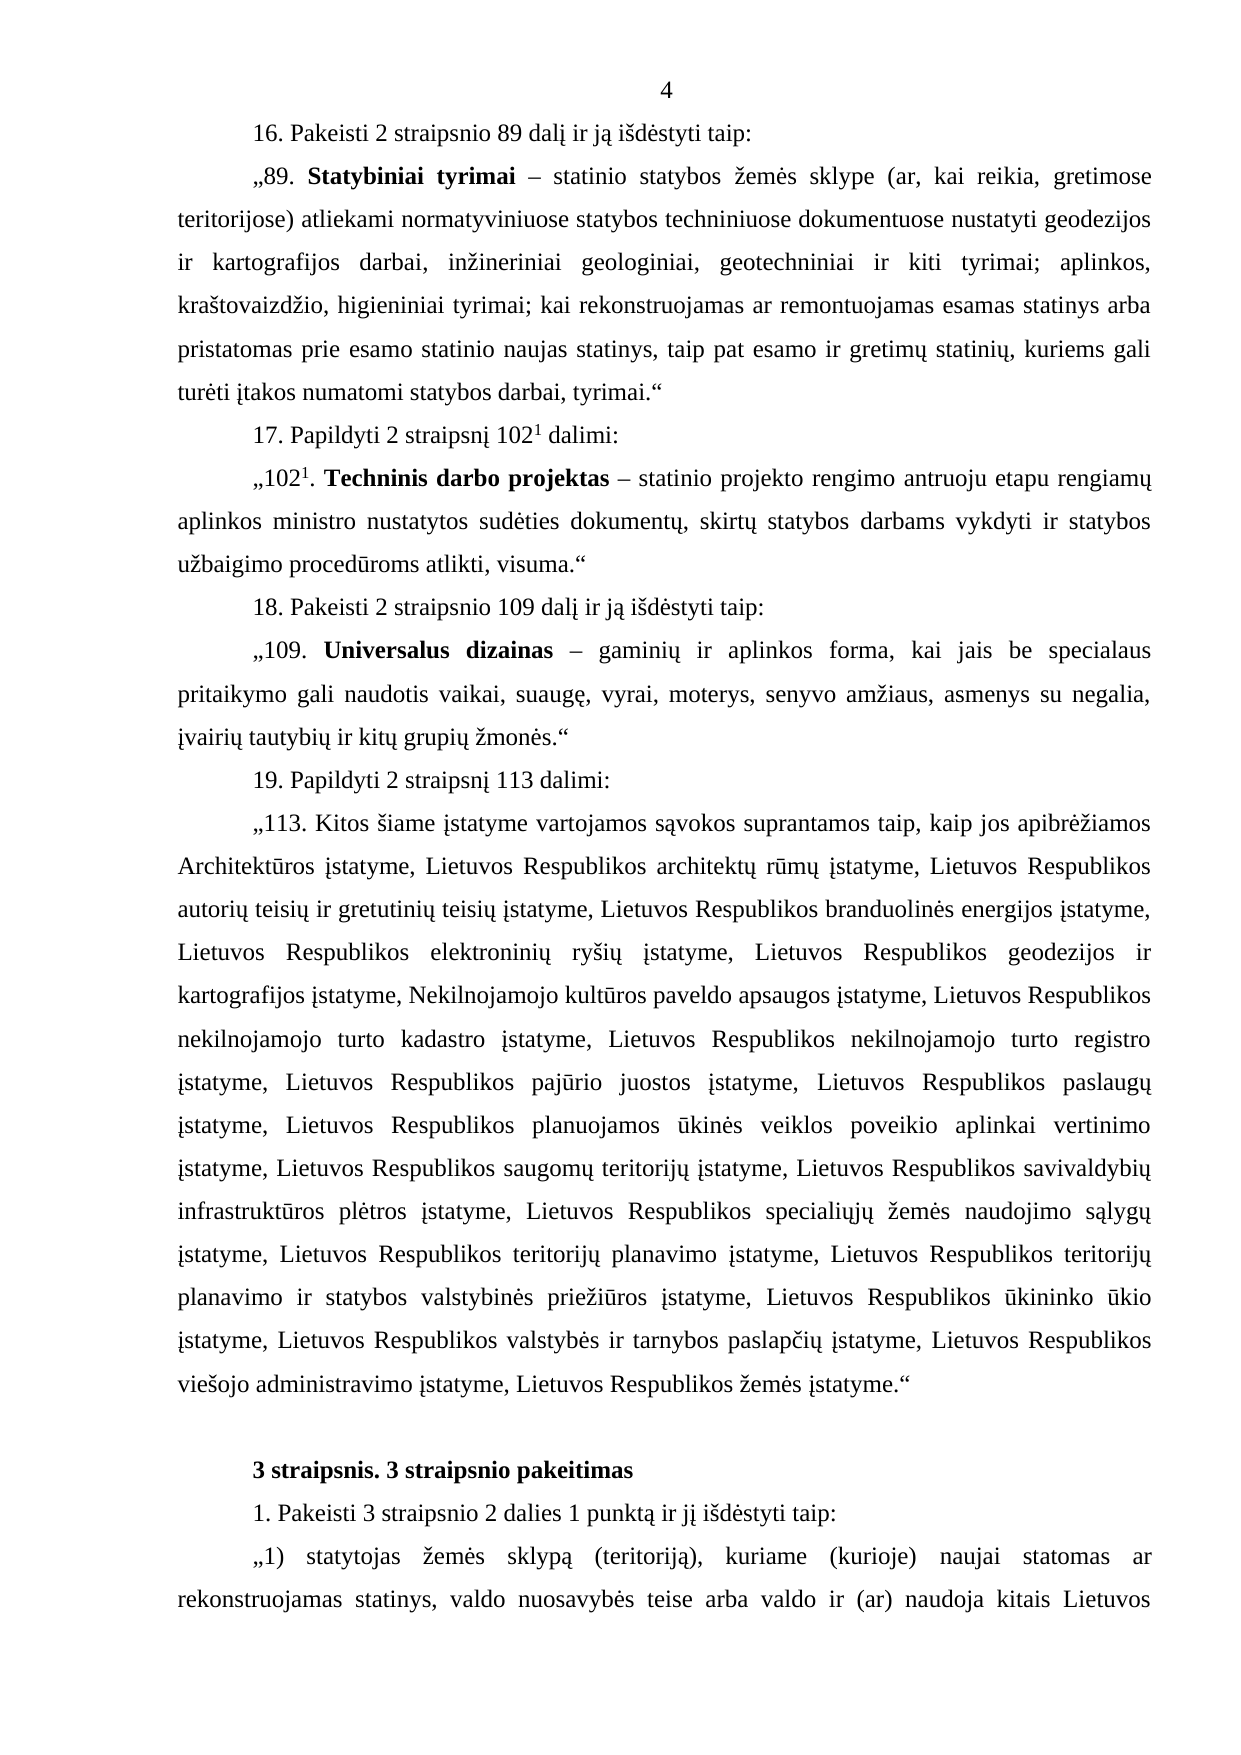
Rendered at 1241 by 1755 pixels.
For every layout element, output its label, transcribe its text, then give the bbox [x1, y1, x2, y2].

text „113. Kitos šiame įstatyme vartojamos sąvokos suprantamos taip, kaip jos apibrėžiamos Architektūros įstatyme, Lietuvos Respublikos architektų rūmų įstatyme, Lietuvos Respublikos autorių teisių ir gretutinių teisių įstatyme, Lietuvos Respublikos branduolinės energijos įstatyme, Lietuvos Respublikos elektroninių ryšių įstatyme, Lietuvos Respublikos geodezijos ir kartografijos įstatyme, Nekilnojamojo kultūros paveldo apsaugos įstatyme, Lietuvos Respublikos nekilnojamojo turto kadastro įstatyme, Lietuvos Respublikos nekilnojamojo turto registro įstatyme, Lietuvos Respublikos pajūrio juostos įstatyme, Lietuvos Respublikos paslaugų įstatyme, Lietuvos Respublikos planuojamos ūkinės veiklos poveikio aplinkai vertinimo įstatyme, Lietuvos Respublikos saugomų teritorijų įstatyme, Lietuvos Respublikos savivaldybių infrastruktūros plėtros įstatyme, Lietuvos Respublikos specialiųjų žemės naudojimo sąlygų įstatyme, Lietuvos Respublikos teritorijų planavimo įstatyme, Lietuvos Respublikos teritorijų planavimo ir statybos valstybinės priežiūros įstatyme, Lietuvos Respublikos ūkininko ūkio įstatyme, Lietuvos Respublikos valstybės ir tarnybos paslapčių įstatyme, Lietuvos Respublikos viešojo administravimo įstatyme, Lietuvos Respublikos žemės įstatyme.“ [177, 808, 1152, 1397]
text „89. Statybiniai tyrimai – statinio statybos žemės sklype (ar, kai reikia, gretimose teritorijose) atliekami normatyviniuose statybos techniniuose dokumentuose nustatyti geodezijos ir kartografijos darbai, inžineriniai geologiniai, geotechniniai ir kiti tyrimai; aplinkos, kraštovaizdžio, higieniniai tyrimai; kai rekonstruojamas ar remontuojamas esamas statinys arba pristatomas prie esamo statinio naujas statinys, taip pat esamo ir gretimų statinių, kuriems gali turėti įtakos numatomi statybos darbai, tyrimai.“ [177, 161, 1152, 406]
text „1) statytojas žemės sklypą (teritoriją), kuriame (kurioje) naujai statomas ar rekonstruojamas statinys, valdo nuosavybės teise arba valdo ir (ar) naudoja kitais Lietuvos [177, 1541, 1152, 1613]
text 1. Pakeisti 3 straipsnio 2 dalies 1 punktą ir jį išdėstyti taip: [177, 1498, 1152, 1527]
text 17. Papildyti 2 straipsnį 1021 dalimi: [177, 420, 1152, 449]
text „109. Universalus dizainas – gaminių ir aplinkos forma, kai jais be specialaus pritaikymo gali naudotis vaikai, suaugę, vyrai, moterys, senyvo amžiaus, asmenys su negalia, įvairių tautybių ir kitų grupių žmonės.“ [177, 636, 1152, 751]
text „1021. Techninis darbo projektas – statinio projekto rengimo antruoju etapu rengiamų aplinkos ministro nustatytos sudėties dokumentų, skirtų statybos darbams vykdyti ir statybos užbaigimo procedūroms atlikti, visuma.“ [177, 463, 1152, 578]
text 16. Pakeisti 2 straipsnio 89 dalį ir ją išdėstyti taip: [177, 118, 1152, 147]
text 19. Papildyti 2 straipsnį 113 dalimi: [177, 765, 1152, 794]
text 18. Pakeisti 2 straipsnio 109 dalį ir ją išdėstyti taip: [177, 592, 1152, 621]
text 3 straipsnis. 3 straipsnio pakeitimas [177, 1455, 1152, 1484]
